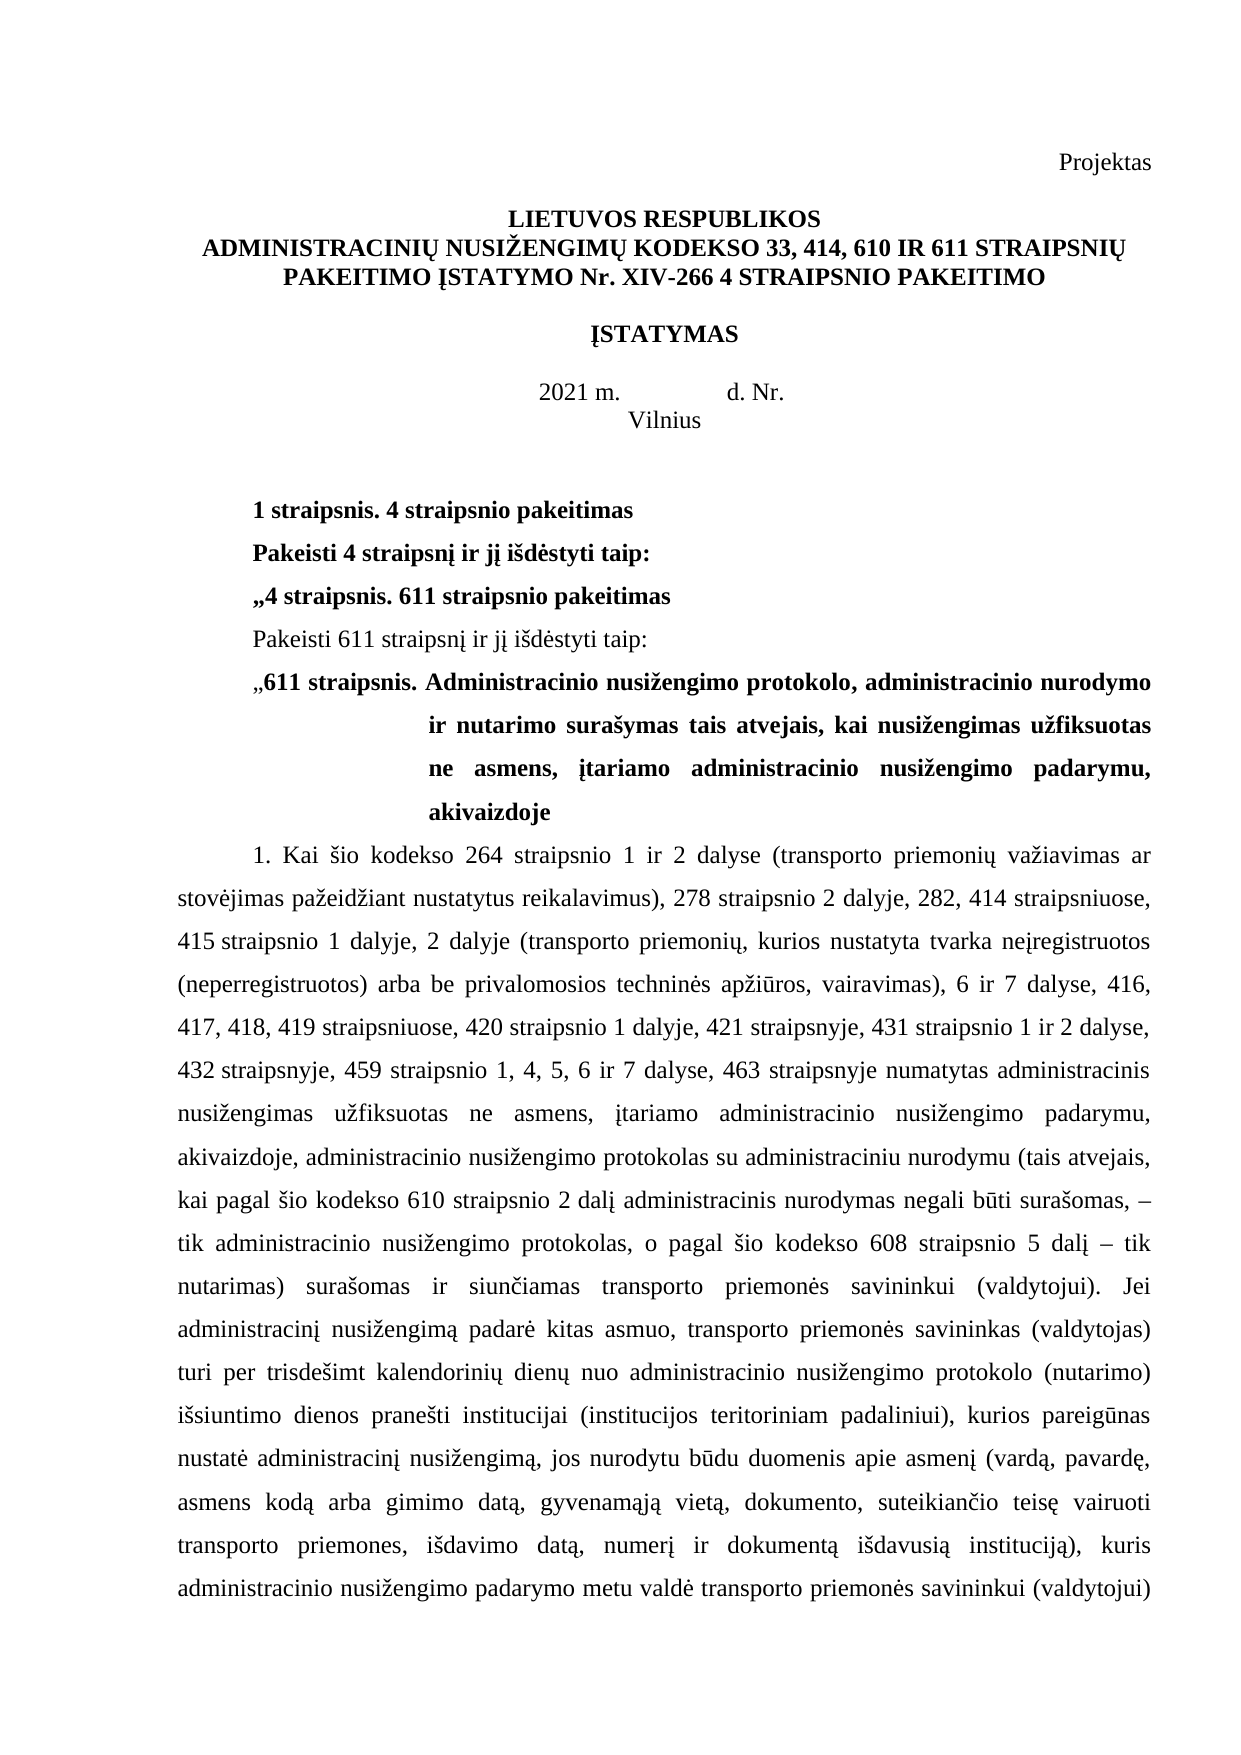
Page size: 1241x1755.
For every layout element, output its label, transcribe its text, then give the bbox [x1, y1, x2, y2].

text Vilnius [177, 406, 1152, 434]
text 1. Kai šio kodekso 264 straipsnio 1 ir 2 dalyse (transporto priemonių važiavimas ar stovėjimas pažeidžiant nustatytus reikalavimus), 278 straipsnio 2 dalyje, 282, 414 straipsniuose, 415 straipsnio 1 dalyje, 2 dalyje (transporto priemonių, kurios nustatyta tvarka neįregistruotos (neperregistruotos) arba be privalomosios techninės apžiūros, vairavimas), 6 ir 7 dalyse, 416, 417, 418, 419 straipsniuose, 420 straipsnio 1 dalyje, 421 straipsnyje, 431 straipsnio 1 ir 2 dalyse, 432 straipsnyje, 459 straipsnio 1, 4, 5, 6 ir 7 dalyse, 463 straipsnyje numatytas administracinis nusižengimas užfiksuotas ne asmens, įtariamo administracinio nusižengimo padarymu, akivaizdoje, administracinio nusižengimo protokolas su administraciniu nurodymu (tais atvejais, kai pagal šio kodekso 610 straipsnio 2 dalį administracinis nurodymas negali būti surašomas, – tik administracinio nusižengimo protokolas, o pagal šio kodekso 608 straipsnio 5 dalį – tik nutarimas) surašomas ir siunčiamas transporto priemonės savininkui (valdytojui). Jei administracinį nusižengimą padarė kitas asmuo, transporto priemonės savininkas (valdytojas) turi per trisdešimt kalendorinių dienų nuo administracinio nusižengimo protokolo (nutarimo) išsiuntimo dienos pranešti institucijai (institucijos teritoriniam padaliniui), kurios pareigūnas nustatė administracinį nusižengimą, jos nurodytu būdu duomenis apie asmenį (vardą, pavardę, asmens kodą arba gimimo datą, gyvenamąją vietą, dokumento, suteikiančio teisę vairuoti transporto priemones, išdavimo datą, numerį ir dokumentą išdavusią instituciją), kuris administracinio nusižengimo padarymo metu valdė transporto priemonės savininkui (valdytojui) [177, 840, 1152, 1602]
text Projektas [177, 147, 1152, 176]
text Pakeisti 4 straipsnį ir jį išdėstyti taip: [177, 538, 1152, 567]
text ĮSTATYMAS [177, 319, 1152, 348]
text 1 straipsnis. 4 straipsnio pakeitimas [177, 495, 1152, 523]
text „4 straipsnis. 611 straipsnio pakeitimas [177, 581, 1152, 610]
text ADMINISTRACINIŲ NUSIŽENGIMŲ KODEKSO 33, 414, 610 IR 611 STRAIPSNIŲ PAKEITIMO įstatymo Nr. XIV-266 4 STRAIPSNIO PAKEITIMO [177, 233, 1152, 291]
text 2021 m. d. Nr. [177, 377, 1152, 406]
text Pakeisti 611 straipsnį ir jį išdėstyti taip: [177, 624, 1152, 653]
text LIETUVOS RESPUBLIKOS [177, 204, 1152, 233]
text „611 straipsnis. Administracinio nusižengimo protokolo, administracinio nurodymo ir nutarimo surašymas tais atvejais, kai nusižengimas užfiksuotas ne asmens, įtariamo administracinio nusižengimo padarymu, akivaizdoje [252, 667, 1152, 825]
